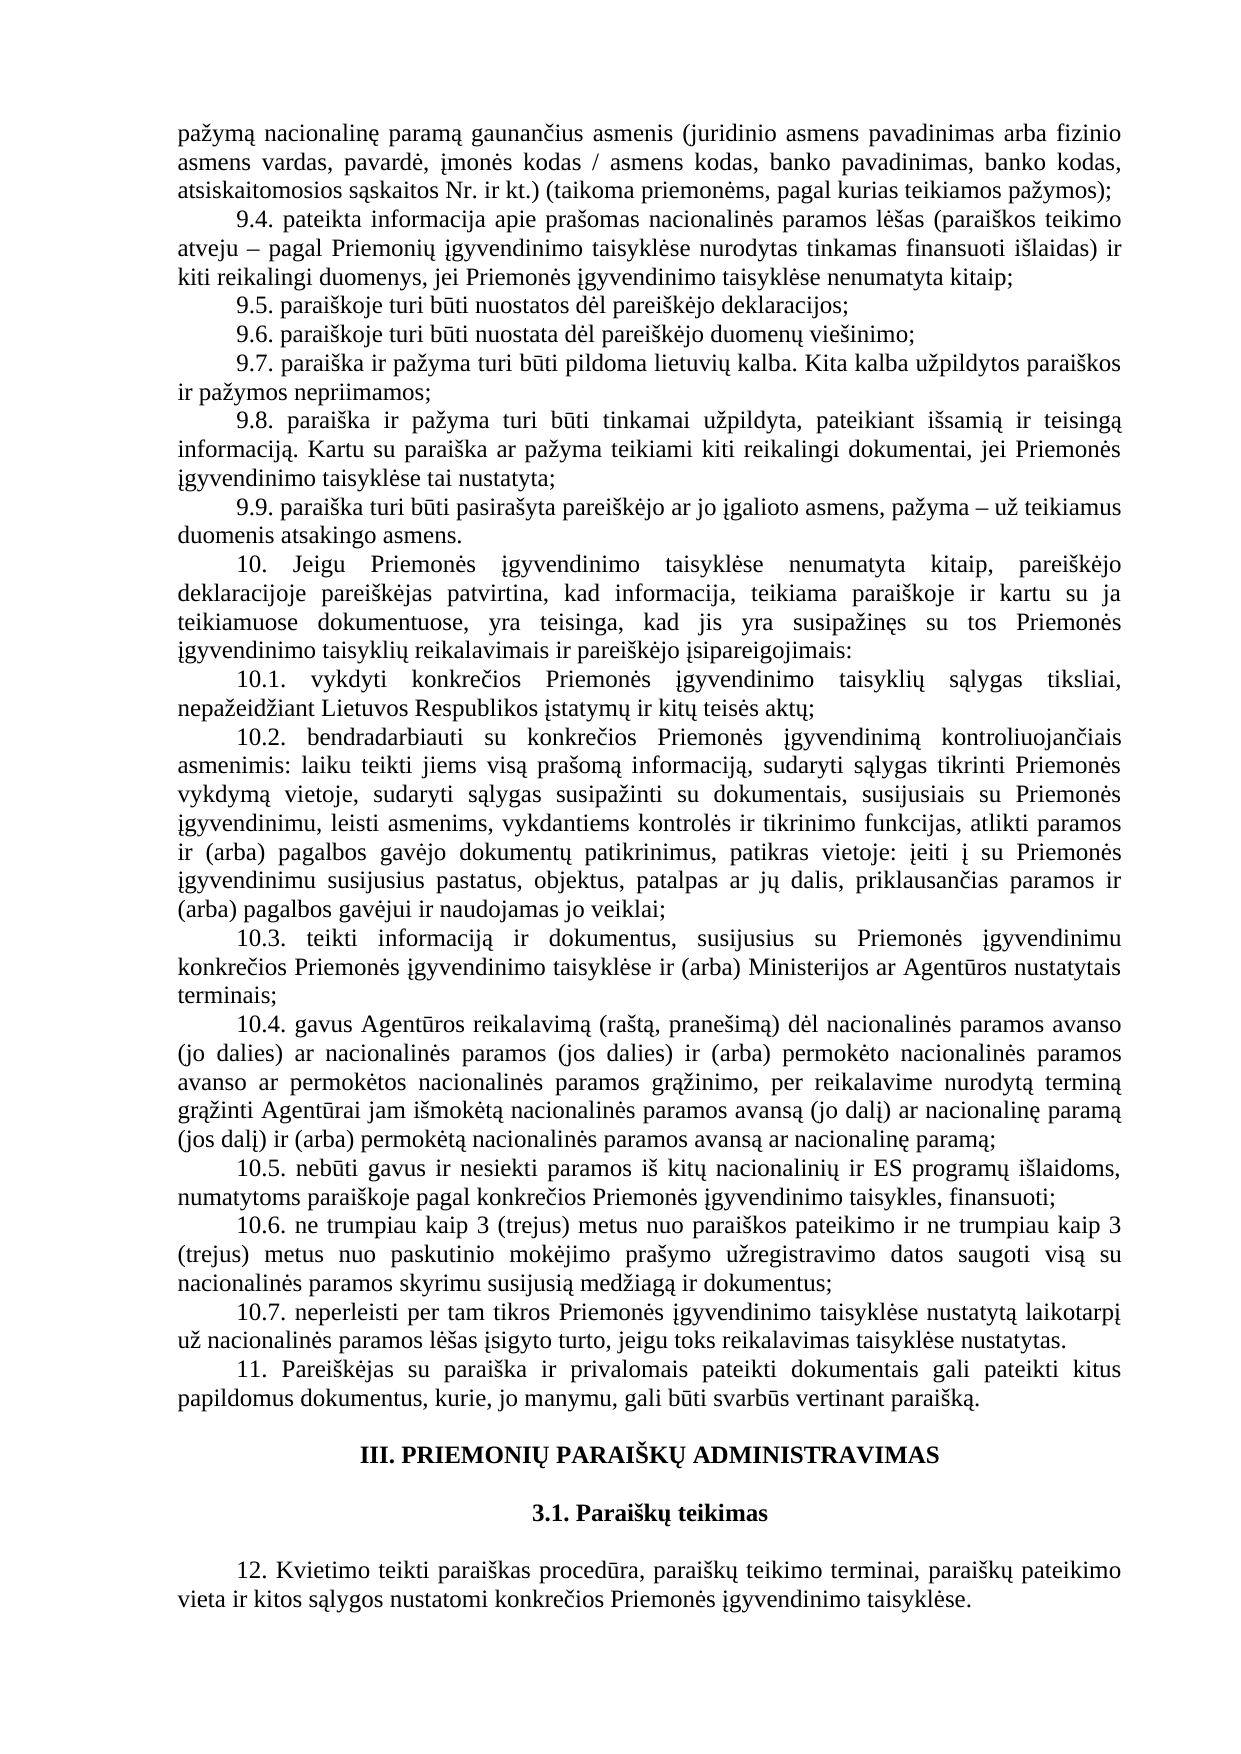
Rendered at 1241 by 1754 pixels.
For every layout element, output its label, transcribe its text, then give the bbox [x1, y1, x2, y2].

text 10.3. teikti informaciją ir dokumentus, susijusius su Priemonės įgyvendinimu konkrečios Priemonės įgyvendinimo taisyklėse ir (arba) Ministerijos ar Agentūros nustatytais terminais; [177, 923, 1122, 1009]
text 9.7. paraiška ir pažyma turi būti pildoma lietuvių kalba. Kita kalba užpildytos paraiškos ir pažymos nepriimamos; [177, 348, 1122, 406]
text 11. Pareiškėjas su paraiška ir privalomais pateikti dokumentais gali pateikti kitus papildomus dokumentus, kurie, jo manymu, gali būti svarbūs vertinant paraišką. [177, 1354, 1122, 1412]
text 10.2. bendradarbiauti su konkrečios Priemonės įgyvendinimą kontroliuojančiais asmenimis: laiku teikti jiems visą prašomą informaciją, sudaryti sąlygas tikrinti Priemonės vykdymą vietoje, sudaryti sąlygas susipažinti su dokumentais, susijusiais su Priemonės įgyvendinimu, leisti asmenims, vykdantiems kontrolės ir tikrinimo funkcijas, atlikti paramos ir (arba) pagalbos gavėjo dokumentų patikrinimus, patikras vietoje: įeiti į su Priemonės įgyvendinimu susijusius pastatus, objektus, patalpas ar jų dalis, priklausančias paramos ir (arba) pagalbos gavėjui ir naudojamas jo veiklai; [177, 722, 1122, 923]
text 10.5. nebūti gavus ir nesiekti paramos iš kitų nacionalinių ir ES programų išlaidoms, numatytoms paraiškoje pagal konkrečios Priemonės įgyvendinimo taisykles, finansuoti; [177, 1153, 1122, 1211]
text 12. Kvietimo teikti paraiškas procedūra, paraiškų teikimo terminai, paraiškų pateikimo vieta ir kitos sąlygos nustatomi konkrečios Priemonės įgyvendinimo taisyklėse. [177, 1556, 1122, 1613]
text 9.5. paraiškoje turi būti nuostatos dėl pareiškėjo deklaracijos; [177, 291, 1122, 319]
text III. PRIEMONIŲ PARAIŠKŲ ADMINISTRAVIMAS [177, 1441, 1122, 1469]
text 10.4. gavus Agentūros reikalavimą (raštą, pranešimą) dėl nacionalinės paramos avanso (jo dalies) ar nacionalinės paramos (jos dalies) ir (arba) permokėto nacionalinės paramos avanso ar permokėtos nacionalinės paramos grąžinimo, per reikalavime nurodytą terminą grąžinti Agentūrai jam išmokėtą nacionalinės paramos avansą (jo dalį) ar nacionalinę paramą (jos dalį) ir (arba) permokėtą nacionalinės paramos avansą ar nacionalinę paramą; [177, 1009, 1122, 1153]
text 9.6. paraiškoje turi būti nuostata dėl pareiškėjo duomenų viešinimo; [177, 319, 1122, 348]
text 10.7. neperleisti per tam tikros Priemonės įgyvendinimo taisyklėse nustatytą laikotarpį už nacionalinės paramos lėšas įsigyto turto, jeigu toks reikalavimas taisyklėse nustatytas. [177, 1297, 1122, 1354]
text 3.1. Paraiškų teikimas [177, 1498, 1122, 1527]
text 10.6. ne trumpiau kaip 3 (trejus) metus nuo paraiškos pateikimo ir ne trumpiau kaip 3 (trejus) metus nuo paskutinio mokėjimo prašymo užregistravimo datos saugoti visą su nacionalinės paramos skyrimu susijusią medžiagą ir dokumentus; [177, 1211, 1122, 1297]
text pažymą nacionalinę paramą gaunančius asmenis (juridinio asmens pavadinimas arba fizinio asmens vardas, pavardė, įmonės kodas / asmens kodas, banko pavadinimas, banko kodas, atsiskaitomosios sąskaitos Nr. ir kt.) (taikoma priemonėms, pagal kurias teikiamos pažymos); [177, 118, 1122, 204]
text 10. Jeigu Priemonės įgyvendinimo taisyklėse nenumatyta kitaip, pareiškėjo deklaracijoje pareiškėjas patvirtina, kad informacija, teikiama paraiškoje ir kartu su ja teikiamuose dokumentuose, yra teisinga, kad jis yra susipažinęs su tos Priemonės įgyvendinimo taisyklių reikalavimais ir pareiškėjo įsipareigojimais: [177, 549, 1122, 664]
text 10.1. vykdyti konkrečios Priemonės įgyvendinimo taisyklių sąlygas tiksliai, nepažeidžiant Lietuvos Respublikos įstatymų ir kitų teisės aktų; [177, 664, 1122, 722]
text 9.4. pateikta informacija apie prašomas nacionalinės paramos lėšas (paraiškos teikimo atveju – pagal Priemonių įgyvendinimo taisyklėse nurodytas tinkamas finansuoti išlaidas) ir kiti reikalingi duomenys, jei Priemonės įgyvendinimo taisyklėse nenumatyta kitaip; [177, 204, 1122, 291]
text 9.9. paraiška turi būti pasirašyta pareiškėjo ar jo įgalioto asmens, pažyma – už teikiamus duomenis atsakingo asmens. [177, 492, 1122, 549]
text 9.8. paraiška ir pažyma turi būti tinkamai užpildyta, pateikiant išsamią ir teisingą informaciją. Kartu su paraiška ar pažyma teikiami kiti reikalingi dokumentai, jei Priemonės įgyvendinimo taisyklėse tai nustatyta; [177, 406, 1122, 492]
